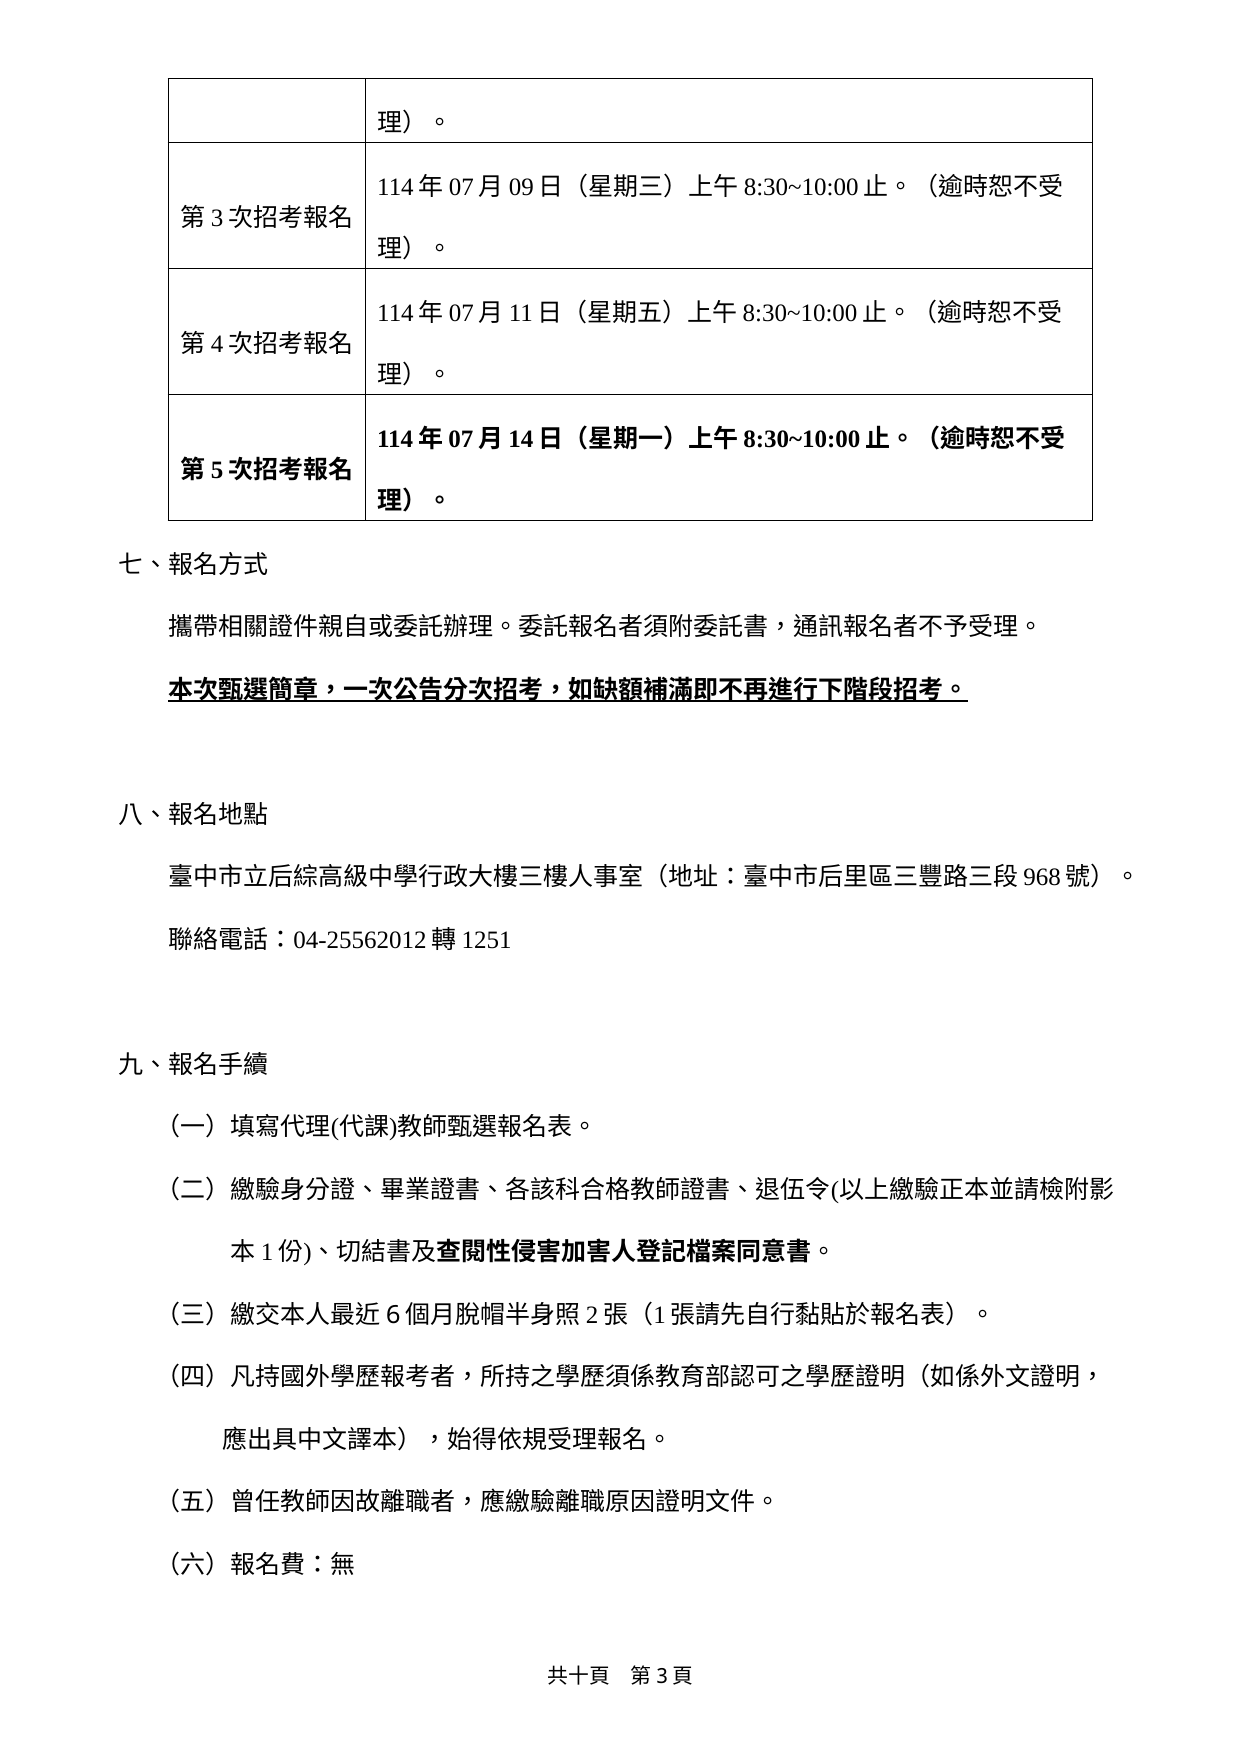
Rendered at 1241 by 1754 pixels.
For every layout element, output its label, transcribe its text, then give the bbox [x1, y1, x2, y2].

table_cell 第5次招考報名 [169, 395, 365, 520]
table_cell 114年07月09日（星期三）上午8:30~10:00止。（逾時恕不受理）。 [366, 143, 1092, 268]
text （三）繳交本人最近6個月脫帽半身照2張（1張請先自行黏貼於報名表）。 [156, 1271, 1122, 1333]
text 九、報名手續 [118, 1021, 1122, 1083]
text 聯絡電話：04-25562012轉1251 [168, 896, 1122, 958]
table_cell 理）。 [366, 79, 1092, 142]
table_cell [169, 79, 365, 142]
text （六）報名費：無 [156, 1521, 1122, 1583]
text （四）凡持國外學歷報考者，所持之學歷須係教育部認可之學歷證明（如係外文證明，應出具中文譯本），始得依規受理報名。 [156, 1333, 1122, 1458]
text （五）曾任教師因故離職者，應繳驗離職原因證明文件。 [156, 1458, 1122, 1521]
table_cell 第3次招考報名 [169, 143, 365, 268]
text 八、報名地點 [118, 771, 1122, 833]
text 本次甄選簡章，一次公告分次招考，如缺額補滿即不再進行下階段招考。 [118, 646, 1122, 708]
table_cell 第4次招考報名 [169, 269, 365, 394]
text 臺中市立后綜高級中學行政大樓三樓人事室（地址：臺中市后里區三豐路三段968號）。 [118, 833, 1122, 896]
table_cell 114年07月14日（星期一）上午8:30~10:00止。（逾時恕不受理）。 [366, 395, 1092, 520]
text （一）填寫代理(代課)教師甄選報名表。 [118, 1083, 1122, 1146]
table_cell 114年07月11日（星期五）上午8:30~10:00止。（逾時恕不受理）。 [366, 269, 1092, 394]
text 七、報名方式 攜帶相關證件親自或委託辦理。委託報名者須附委託書，通訊報名者不予受理。 [118, 521, 1122, 646]
text （二）繳驗身分證、畢業證書、各該科合格教師證書、退伍令(以上繳驗正本並請檢附影本1份)、切結書及查閱性侵害加害人登記檔案同意書。 [156, 1146, 1122, 1271]
